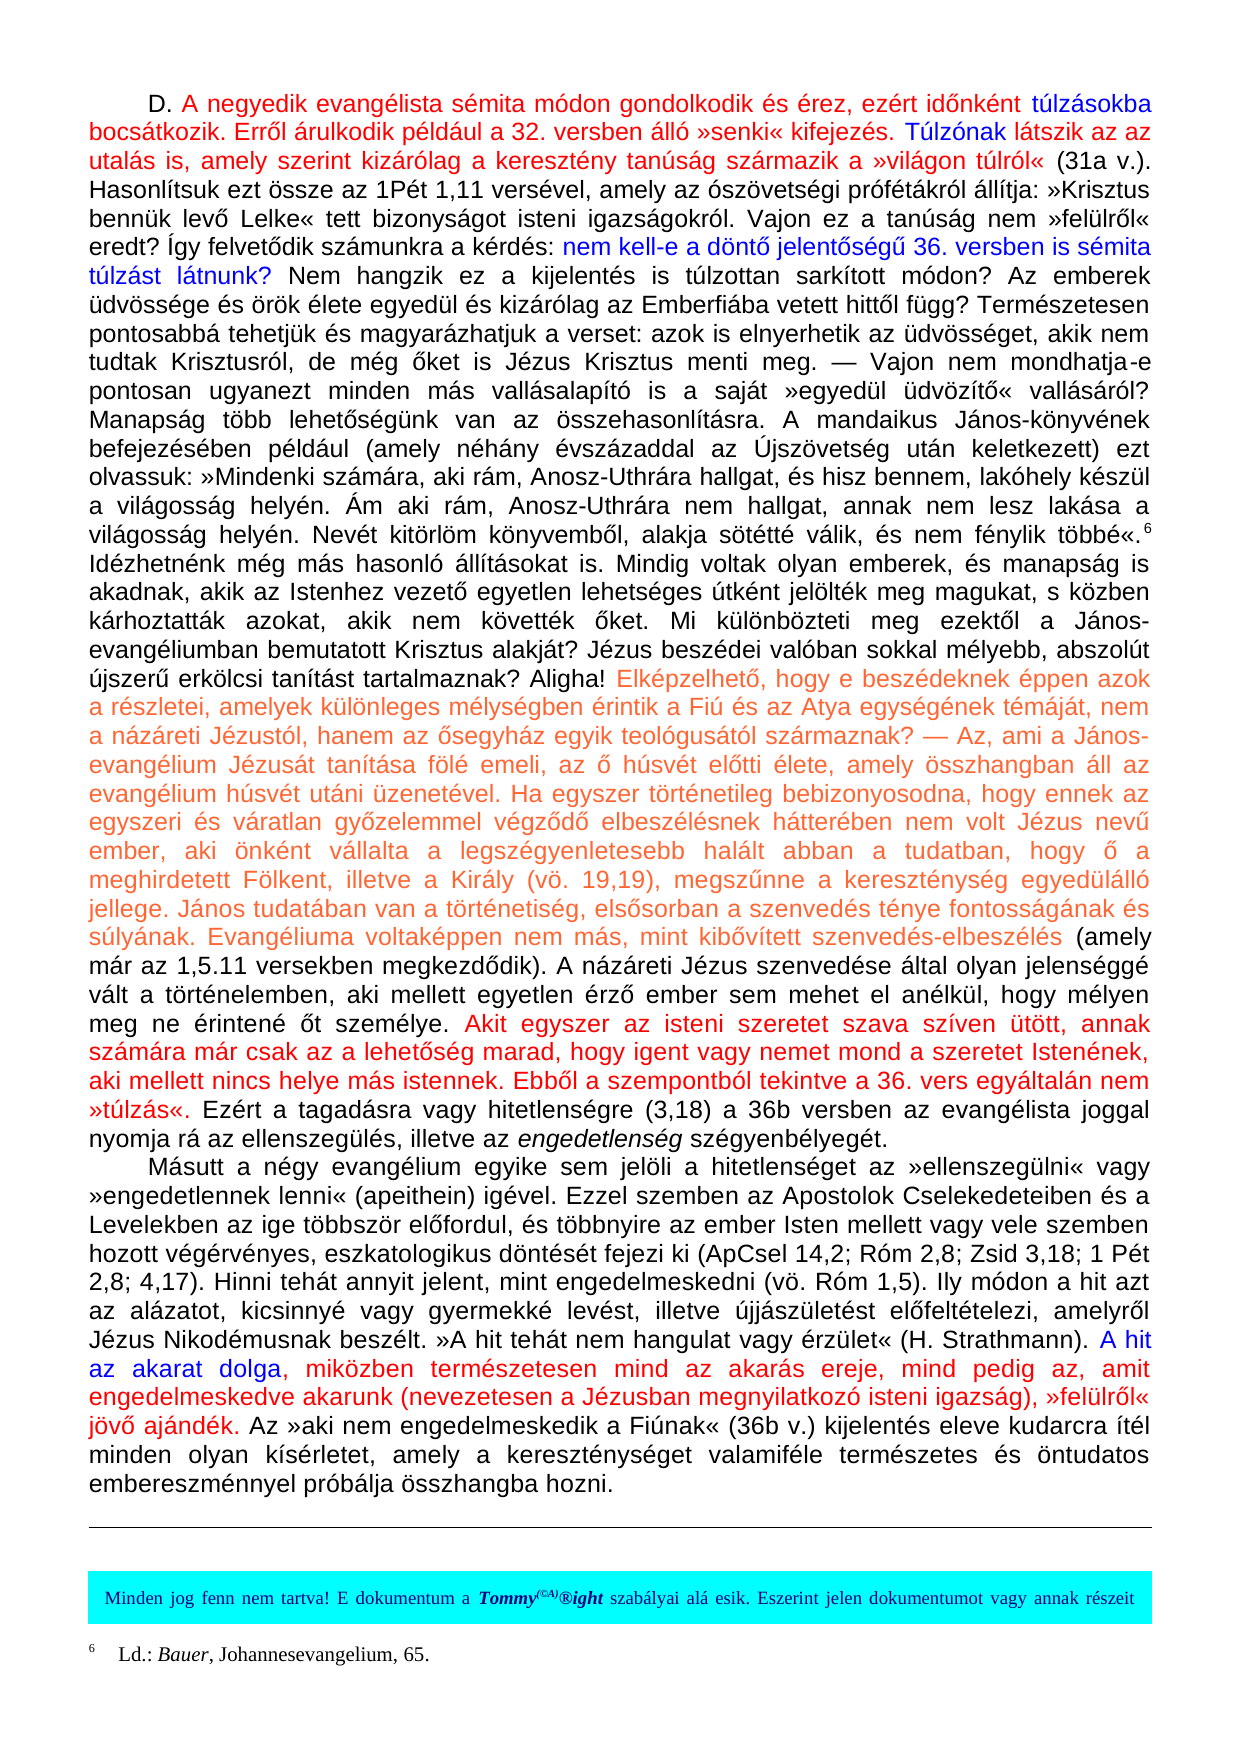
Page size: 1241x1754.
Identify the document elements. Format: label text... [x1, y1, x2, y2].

text Másutt a négy evangélium egyike sem jelöli a hitetlenséget az »ellenszegülni« vagy »engedetlennek lenni« (apeithein) igével. Ezzel szemben az Apostolok Cselekedeteiben és a Levelekben az ige többször előfordul, és többnyire az ember Isten mellett vagy vele szemben hozott végérvényes, eszkatologikus döntését fejezi ki (ApCsel 14,2; Róm 2,8; Zsid 3,18; 1 Pét 2,8; 4,17). Hinni tehát annyit jelent, mint engedelmeskedni (vö. Róm 1,5). Ily módon a hit azt az alázatot, kicsinnyé vagy gyermekké levést, illetve újjászületést előfeltételezi, amelyről Jézus Nikodémusnak beszélt. »A hit tehát nem hangulat vagy érzület« (H. Strathmann). A hit az akarat dolga, miközben természetesen mind az akarás ereje, mind pedig az, amit engedelmeskedve akarunk (nevezetesen a Jézusban megnyilatkozó isteni igazság), »felülről« jövő ajándék. Az »aki nem engedelmeskedik a Fiúnak« (36b v.) kijelentés eleve kudarcra ítél minden olyan kísérletet, amely a kereszténységet valamiféle természetes és öntudatos embereszménnyel próbálja összhangba hozni. [88, 1152, 1152, 1497]
text Minden jog fenn nem tartva! E dokumentum a Tommy(©A)®ight szabályai alá esik. Eszerint jelen dokumentumot vagy annak részeit [90, 1573, 1151, 1623]
text D. A negyedik evangélista sémita módon gondolkodik és érez, ezért időnként túlzásokba bocsátkozik. Erről árulkodik például a 32. versben álló »senki« kifejezés. Túlzónak látszik az az utalás is, amely szerint kizárólag a keresztény tanúság származik a »világon túlról« (31a v.). Hasonlítsuk ezt össze az 1Pét 1,11 versével, amely az ószövetségi prófétákról állítja: »Krisztus bennük levő Lelke« tett bizonyságot isteni igazságokról. Vajon ez a tanúság nem »felülről« eredt? Így felvetődik számunkra a kérdés: nem kell‑e a döntő jelentőségű 36. versben is sémita túlzást látnunk? Nem hangzik ez a kijelentés is túlzottan sarkított módon? Az emberek üdvössége és örök élete egyedül és kizárólag az Emberfiába vetett hittől függ? Természetesen pontosabbá tehetjük és magyarázhatjuk a verset: azok is elnyerhetik az üdvösséget, akik nem tudtak Krisztusról, de még őket is Jézus Krisztus menti meg. — Vajon nem mondhatja‑e pontosan ugyanezt minden más vallásalapító is a saját »egyedül üdvözítő« vallásáról? Manapság több lehetőségünk van az összehasonlításra. A mandaikus János-könyvének befejezésében például (amely néhány évszázaddal az Újszövetség után keletkezett) ezt olvassuk: »Mindenki számára, aki rám, Anosz-Uthrára hallgat, és hisz bennem, lakóhely készül a világosság helyén. Ám aki rám, Anosz-Uthrára nem hallgat, annak nem lesz lakása a világosság helyén. Nevét kitörlöm könyvemből, alakja sötétté válik, és nem fénylik többé«. Idézhetnénk még más hasonló állításokat is. Mindig voltak olyan emberek, és manapság is akadnak, akik az Istenhez vezető egyetlen lehetséges útként jelölték meg magukat, s közben kárhoztatták azokat, akik nem követték őket. Mi különbözteti meg ezektől a János-evangéliumban bemutatott Krisztus alakját? Jézus beszédei valóban sokkal mélyebb, abszolút újszerű erkölcsi tanítást tartalmaznak? Aligha! Elképzelhető, hogy e beszédeknek éppen azok a részletei, amelyek különleges mélységben érintik a Fiú és az Atya egységének témáját, nem a názáreti Jézustól, hanem az ősegyház egyik teológusától származnak? — Az, ami a János-evangélium Jézusát tanítása fölé emeli, az ő húsvét előtti élete, amely összhangban áll az evangélium húsvét utáni üzenetével. Ha egyszer történetileg bebizonyosodna, hogy ennek az egyszeri és váratlan győzelemmel végződő elbeszélésnek hátterében nem volt Jézus nevű ember, aki önként vállalta a legszégyenletesebb halált abban a tudatban, hogy ő a meghirdetett Fölkent, illetve a Király (vö. 19,19), megszűnne a kereszténység egyedülálló jellege. János tudatában van a történetiség, elsősorban a szenvedés ténye fontosságának és súlyának. Evangéliuma voltaképpen nem más, mint kibővített szenvedés-elbeszélés (amely már az 1,5.11 versekben megkezdődik). A názáreti Jézus szenvedése által olyan jelenséggé vált a történelemben, aki mellett egyetlen érző ember sem mehet el anélkül, hogy mélyen meg ne érintené őt személye. Akit egyszer az isteni szeretet szava szíven ütött, annak számára már csak az a lehetőség marad, hogy igent vagy nemet mond a szeretet Istenének, aki mellett nincs helye más istennek. Ebből a szempontból tekintve a 36. vers egyáltalán nem »túlzás«. Ezért a tagadásra vagy hitetlenségre (3,18) a 36b versben az evangélista joggal nyomja rá az ellenszegülés, illetve az engedetlenség szégyenbélyegét. [88, 88, 1152, 1152]
text Ld.: Bauer, Johannesevangelium, 65. [88, 1641, 1152, 1665]
